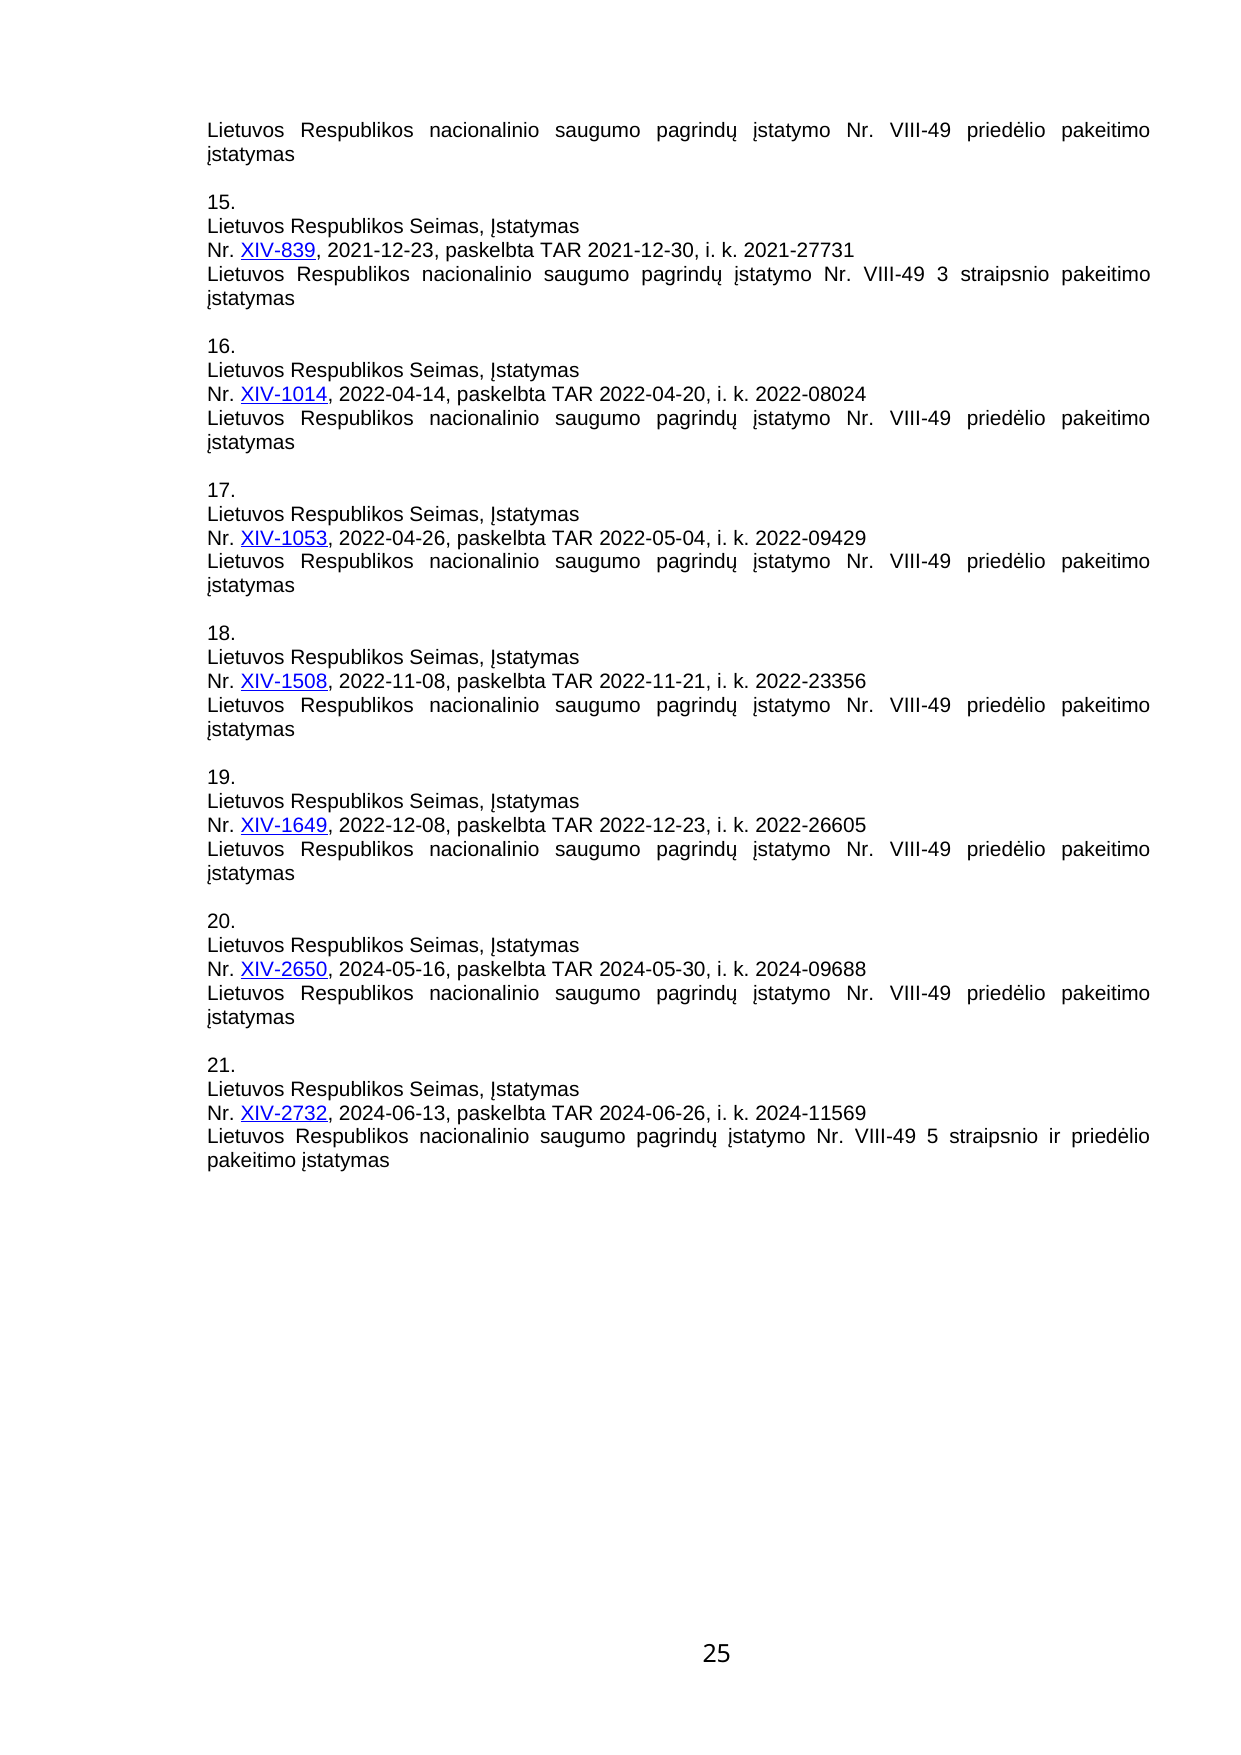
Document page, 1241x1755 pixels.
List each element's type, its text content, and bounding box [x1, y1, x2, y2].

text Nr. XIV-1508, 2022-11-08, paskelbta TAR 2022-11-21, i. k. 2022-23356 [207, 669, 1152, 693]
text Lietuvos Respublikos nacionalinio saugumo pagrindų įstatymo Nr. VIII-49 priedėlio pakeitimo įstatymas [207, 549, 1152, 597]
text 15. [207, 190, 1152, 214]
text Lietuvos Respublikos nacionalinio saugumo pagrindų įstatymo Nr. VIII-49 5 straipsnio ir priedėlio pakeitimo įstatymas [207, 1124, 1152, 1172]
text 21. [207, 1052, 1152, 1076]
text Nr. XIV-2732, 2024-06-13, paskelbta TAR 2024-06-26, i. k. 2024-11569 [207, 1100, 1152, 1124]
text Nr. XIV-2650, 2024-05-16, paskelbta TAR 2024-05-30, i. k. 2024-09688 [207, 957, 1152, 981]
text Lietuvos Respublikos nacionalinio saugumo pagrindų įstatymo Nr. VIII-49 priedėlio pakeitimo įstatymas [207, 693, 1152, 741]
text 16. [207, 334, 1152, 358]
text Lietuvos Respublikos Seimas, Įstatymas [207, 645, 1152, 669]
text Nr. XIV-1053, 2022-04-26, paskelbta TAR 2022-05-04, i. k. 2022-09429 [207, 525, 1152, 549]
text Nr. XIV-1649, 2022-12-08, paskelbta TAR 2022-12-23, i. k. 2022-26605 [207, 813, 1152, 837]
text Lietuvos Respublikos Seimas, Įstatymas [207, 501, 1152, 525]
text Lietuvos Respublikos Seimas, Įstatymas [207, 789, 1152, 813]
text 20. [207, 909, 1152, 933]
text Lietuvos Respublikos nacionalinio saugumo pagrindų įstatymo Nr. VIII-49 priedėlio pakeitimo įstatymas [207, 837, 1152, 885]
text Lietuvos Respublikos Seimas, Įstatymas [207, 1076, 1152, 1100]
text Lietuvos Respublikos nacionalinio saugumo pagrindų įstatymo Nr. VIII-49 priedėlio pakeitimo įstatymas [207, 118, 1152, 166]
text Lietuvos Respublikos Seimas, Įstatymas [207, 358, 1152, 382]
text 18. [207, 621, 1152, 645]
text Lietuvos Respublikos Seimas, Įstatymas [207, 933, 1152, 957]
text Nr. XIV-1014, 2022-04-14, paskelbta TAR 2022-04-20, i. k. 2022-08024 [207, 382, 1152, 406]
text Nr. XIV-839, 2021-12-23, paskelbta TAR 2021-12-30, i. k. 2021-27731 [207, 238, 1152, 262]
text 17. [207, 477, 1152, 501]
text Lietuvos Respublikos nacionalinio saugumo pagrindų įstatymo Nr. VIII-49 priedėlio pakeitimo įstatymas [207, 406, 1152, 453]
text Lietuvos Respublikos Seimas, Įstatymas [207, 214, 1152, 238]
text 19. [207, 765, 1152, 789]
text Lietuvos Respublikos nacionalinio saugumo pagrindų įstatymo Nr. VIII-49 3 straipsnio pakeitimo įstatymas [207, 262, 1152, 310]
text Lietuvos Respublikos nacionalinio saugumo pagrindų įstatymo Nr. VIII-49 priedėlio pakeitimo įstatymas [207, 981, 1152, 1028]
